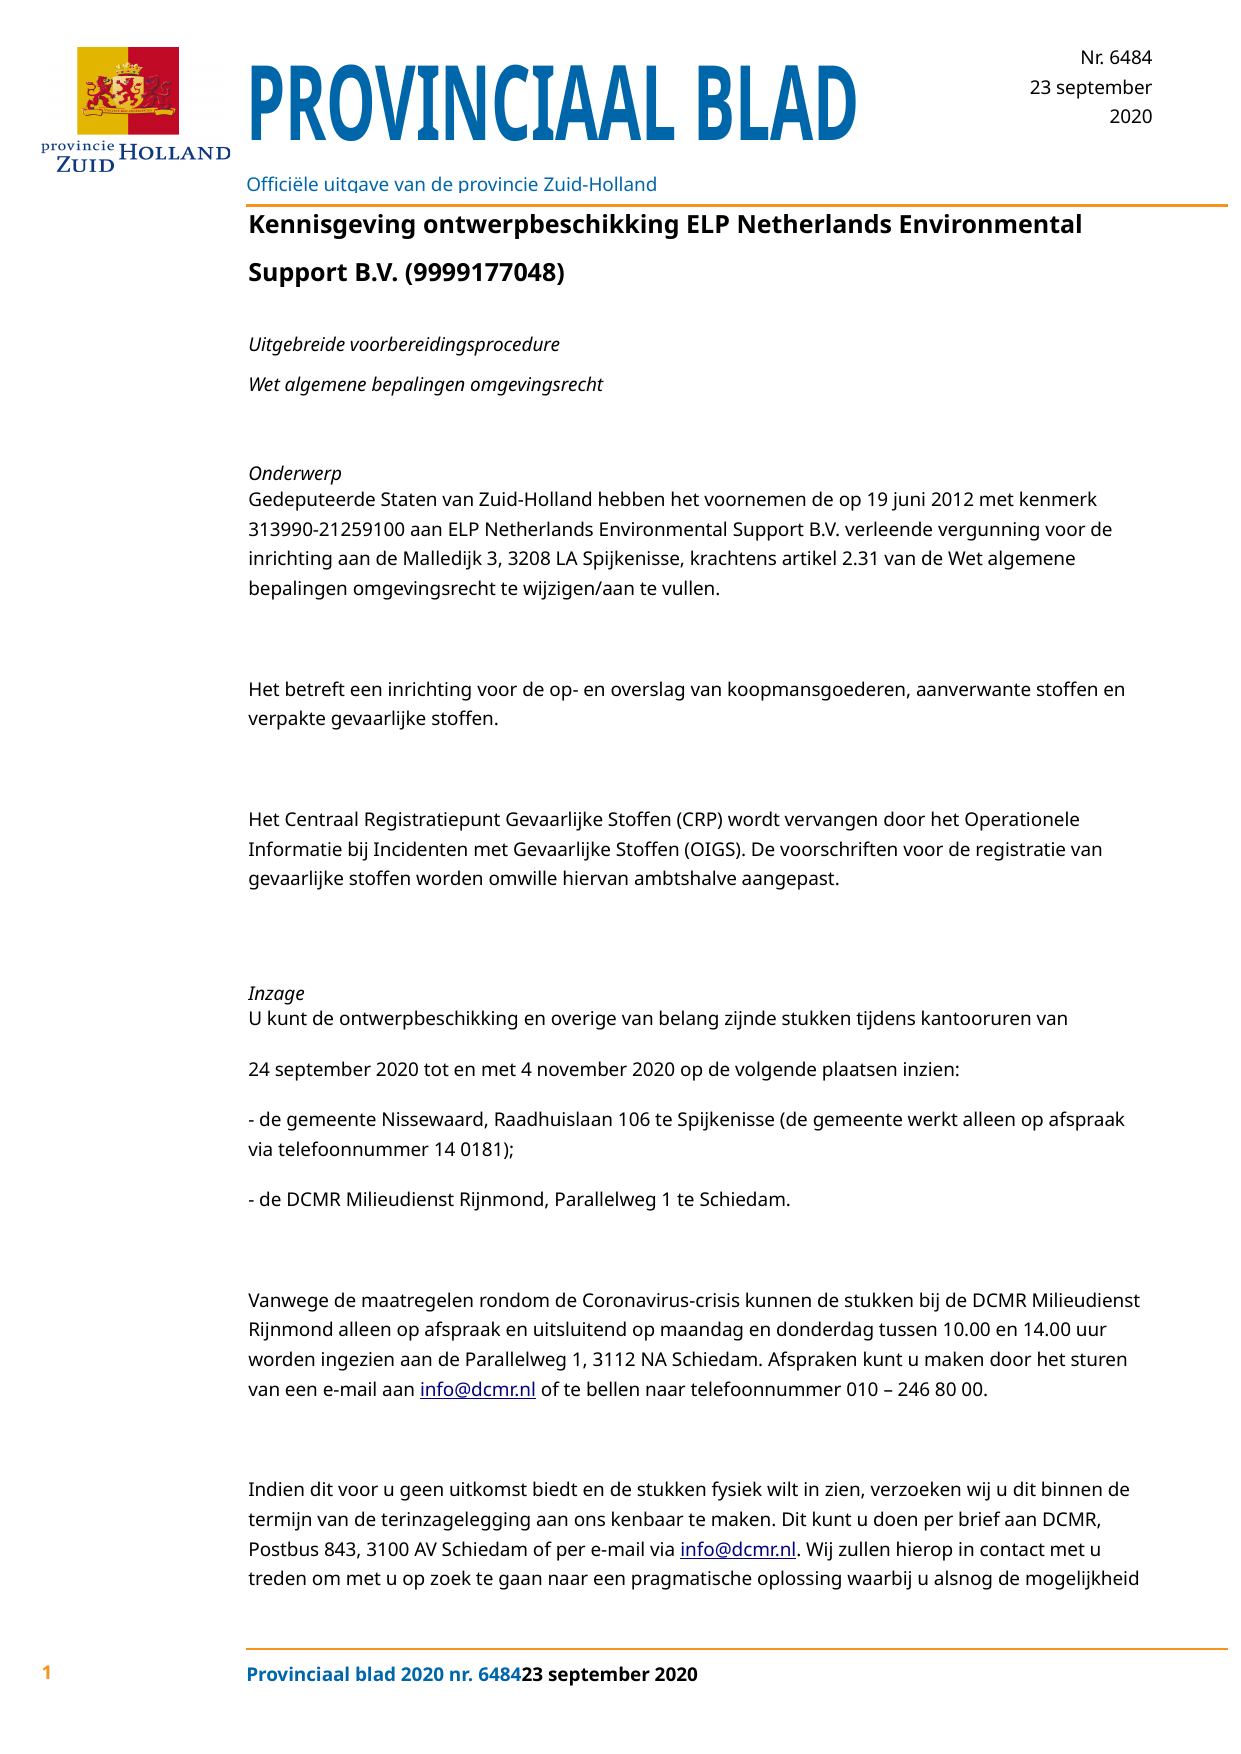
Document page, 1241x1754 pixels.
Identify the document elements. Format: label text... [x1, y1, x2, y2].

text - de gemeente Nissewaard, Raadhuislaan 106 te Spijkenisse (de gemeente werkt alleen op afspraak via telefoonnummer 14 0181); [248, 1106, 1152, 1162]
text Gedeputeerde Staten van Zuid-Holland hebben het voornemen de op 19 juni 2012 met kenmerk 313990-21259100 aan ELP Netherlands Environmental Support B.V. verleende vergunning voor de inrichting aan de Malledijk 3, 3208 LA Spijkenisse, krachtens artikel 2.31 van de Wet algemene bepalingen omgevingsrecht te wijzigen/aan te vullen. [248, 486, 1152, 601]
text Inzage [248, 980, 1152, 1005]
text Vanwege de maatregelen rondom de Coronavirus-crisis kunnen de stukken bij de DCMR Milieudienst Rijnmond alleen op afspraak en uitsluitend op maandag en donderdag tussen 10.00 en 14.00 uur worden ingezien aan de Parallelweg 1, 3112 NA Schiedam. Afspraken kunt u maken door het sturen van een e-mail aan info@dcmr.nl of te bellen naar telefoonnummer 010 – 246 80 00. [248, 1287, 1152, 1402]
text Het betreft een inrichting voor de op- en overslag van koopmansgoederen, aanverwante stoffen en verpakte gevaarlijke stoffen. [248, 676, 1152, 731]
text Kennisgeving ontwerpbeschikking ELP Netherlands Environmental Support B.V. (9999177048) [248, 207, 1152, 288]
text - de DCMR Milieudienst Rijnmond, Parallelweg 1 te Schiedam. [248, 1186, 1152, 1212]
picture [41, 47, 231, 172]
text Het Centraal Registratiepunt Gevaarlijke Stoffen (CRP) wordt vervangen door het Operationele Informatie bij Incidenten met Gevaarlijke Stoffen (OIGS). De voorschriften voor de registratie van gevaarlijke stoffen worden omwille hiervan ambtshalve aangepast. [248, 806, 1152, 891]
text 24 september 2020 tot en met 4 november 2020 op de volgende plaatsen inzien: [248, 1056, 1152, 1082]
text Uitgebreide voorbereidingsprocedure [248, 331, 1152, 357]
text U kunt de ontwerpbeschikking en overige van belang zijnde stukken tijdens kantooruren van [248, 1005, 1152, 1031]
text Onderwerp [248, 460, 1152, 486]
text Indien dit voor u geen uitkomst biedt en de stukken fysiek wilt in zien, verzoeken wij u dit binnen de termijn van de terinzagelegging aan ons kenbaar te maken. Dit kunt u doen per brief aan DCMR, Postbus 843, 3100 AV Schiedam of per e-mail via info@dcmr.nl. Wij zullen hierop in contact met u treden om met u op zoek te gaan naar een pragmatische oplossing waarbij u alsnog de mogelijkheid [248, 1477, 1152, 1591]
text Wet algemene bepalingen omgevingsrecht [248, 371, 1152, 396]
